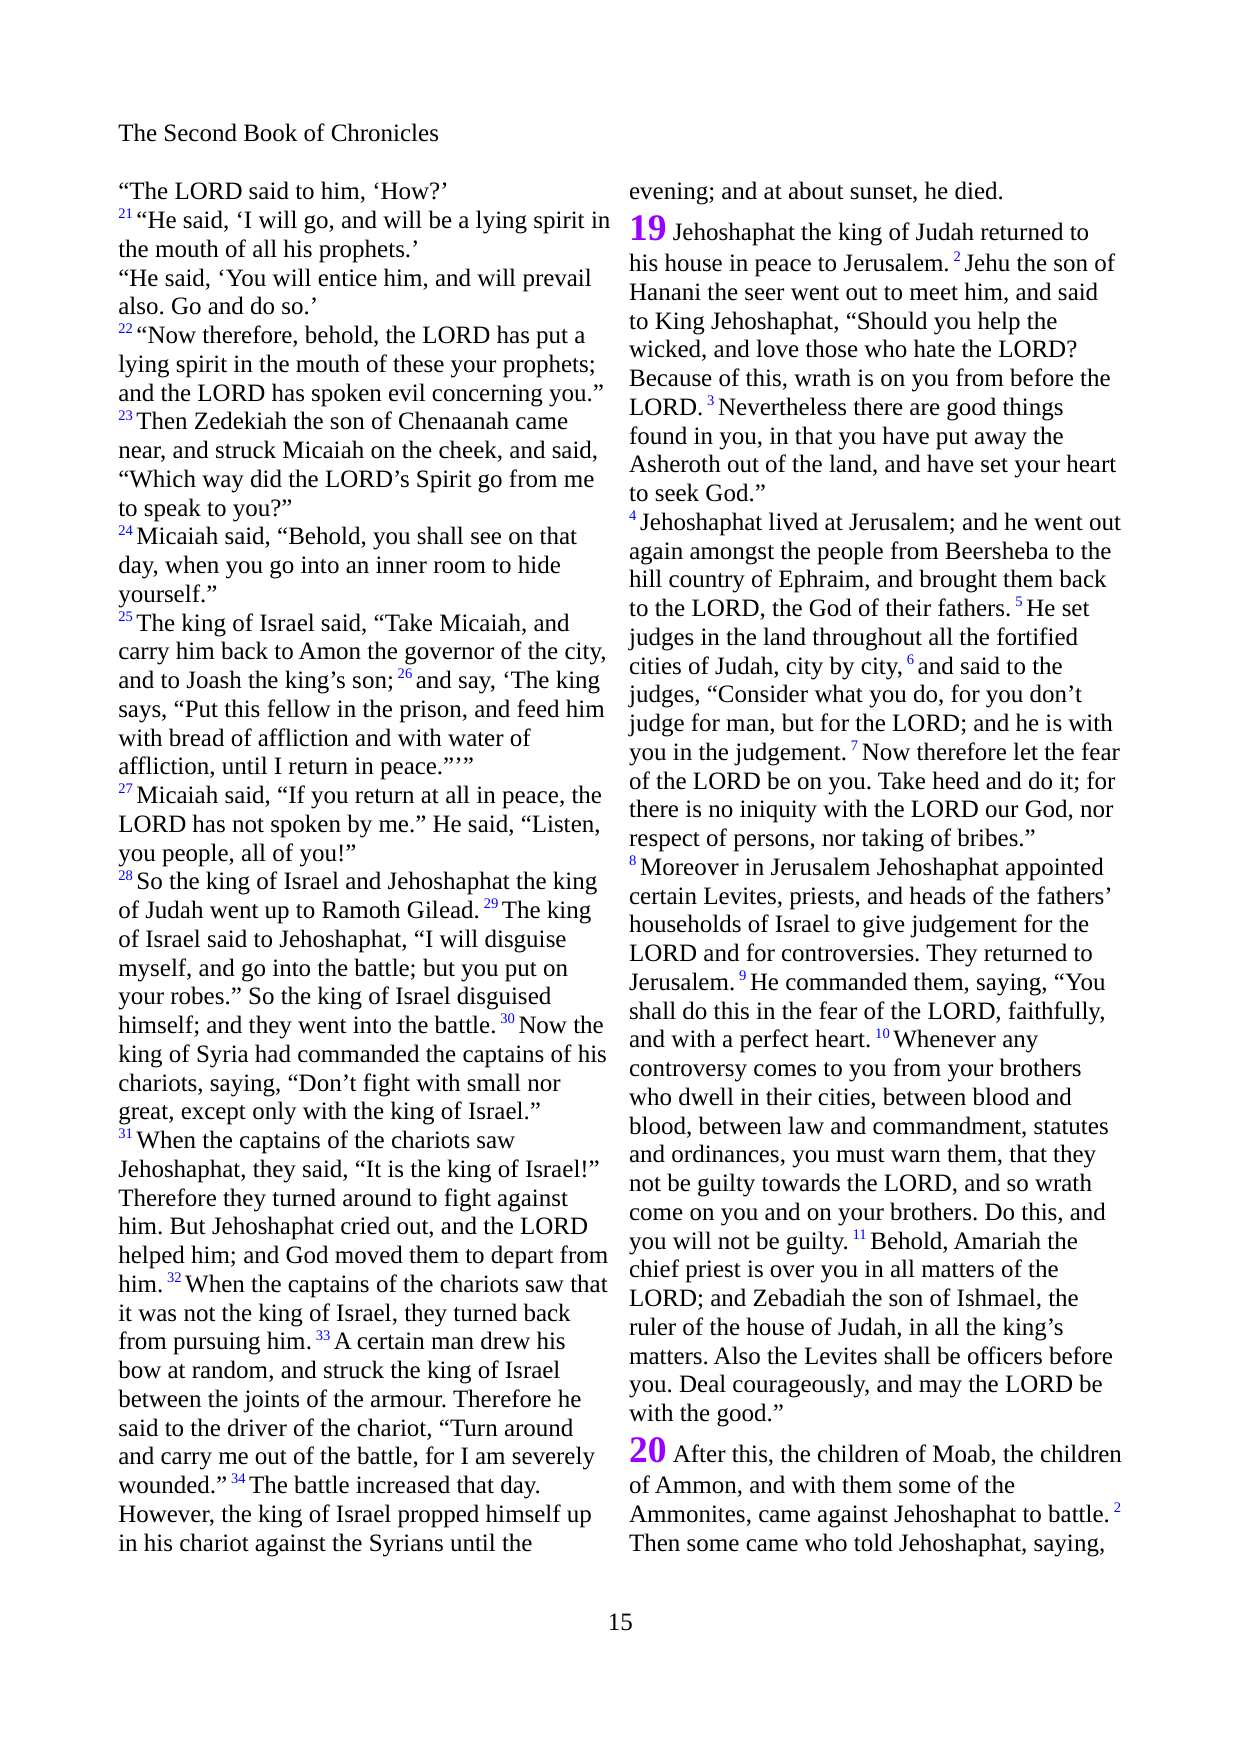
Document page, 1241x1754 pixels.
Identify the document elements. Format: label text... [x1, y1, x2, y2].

text 27 Micaiah said, “If you return at all in peace, the LORD has not spoken by me.” He said, “Listen, you people, all of you!” [118, 780, 611, 866]
text “The LORD said to him, ‘How?’ [118, 176, 611, 205]
text 4 Jehoshaphat lived at Jerusalem; and he went out again amongst the people from Beersheba to the hill country of Ephraim, and brought them back to the LORD, the God of their fathers. 5 He set judges in the land throughout all the fortified cities of Judah, city by city, 6 and said to the judges, “Consider what you do, for you don’t judge for man, but for the LORD; and he is with you in the judgement. 7 Now therefore let the fear of the LORD be on you. Take heed and do it; for there is no iniquity with the LORD our God, nor respect of persons, nor taking of bribes.” [629, 507, 1122, 852]
text 19 Jehoshaphat the king of Judah returned to his house in peace to Jerusalem. 2 Jehu the son of Hanani the seer went out to meet him, and said to King Jehoshaphat, “Should you help the wicked, and love those who hate the LORD? Because of this, wrath is on you from before the LORD. 3 Nevertheless there are good things found in you, in that you have put away the Asheroth out of the land, and have set your heart to seek God.” [629, 205, 1122, 507]
text 8 Moreover in Jerusalem Jehoshaphat appointed certain Levites, priests, and heads of the fathers’ households of Israel to give judgement for the LORD and for controversies. They returned to Jerusalem. 9 He commanded them, saying, “You shall do this in the fear of the LORD, faithfully, and with a perfect heart. 10 Whenever any controversy comes to you from your brothers who dwell in their cities, between blood and blood, between law and commandment, statutes and ordinances, you must warn them, that they not be guilty towards the LORD, and so wrath come on you and on your brothers. Do this, and you will not be guilty. 11 Behold, Amariah the chief priest is over you in all matters of the LORD; and Zebadiah the son of Ishmael, the ruler of the house of Judah, in all the king’s matters. Also the Levites shall be officers before you. Deal courageously, and may the LORD be with the good.” [629, 852, 1122, 1427]
text 20 After this, the children of Moab, the children of Ammon, and with them some of the Ammonites, came against Jehoshaphat to battle. 2 Then some came who told Jehoshaphat, saying, [629, 1427, 1122, 1556]
text 22 “Now therefore, behold, the LORD has put a lying spirit in the mouth of these your prophets; and the LORD has spoken evil concerning you.” [118, 320, 611, 406]
text “He said, ‘You will entice him, and will prevail also. Go and do so.’ [118, 263, 611, 320]
text 25 The king of Israel said, “Take Micaiah, and carry him back to Amon the governor of the city, and to Joash the king’s son; 26 and say, ‘The king says, “Put this fellow in the prison, and feed him with bread of affliction and with water of affliction, until I return in peace.”’” [118, 608, 611, 780]
text 24 Micaiah said, “Behold, you shall see on that day, when you go into an inner room to hide yourself.” [118, 521, 611, 608]
text 28 So the king of Israel and Jehoshaphat the king of Judah went up to Ramoth Gilead. 29 The king of Israel said to Jehoshaphat, “I will disguise myself, and go into the battle; but you put on your robes.” So the king of Israel disguised himself; and they went into the battle. 30 Now the king of Syria had commanded the captains of his chariots, saying, “Don’t fight with small nor great, except only with the king of Israel.” [118, 866, 611, 1125]
text 21 “He said, ‘I will go, and will be a lying spirit in the mouth of all his prophets.’ [118, 205, 611, 263]
text evening; and at about sunset, he died. [629, 176, 1122, 205]
text 31 When the captains of the chariots saw Jehoshaphat, they said, “It is the king of Israel!” Therefore they turned around to fight against him. But Jehoshaphat cried out, and the LORD helped him; and God moved them to depart from him. 32 When the captains of the chariots saw that it was not the king of Israel, they turned back from pursuing him. 33 A certain man drew his bow at random, and struck the king of Israel between the joints of the armour. Therefore he said to the driver of the chariot, “Turn around and carry me out of the battle, for I am severely wounded.” 34 The battle increased that day. However, the king of Israel propped himself up in his chariot against the Syrians until the [118, 1125, 611, 1556]
text 23 Then Zedekiah the son of Chenaanah came near, and struck Micaiah on the cheek, and said, “Which way did the LORD’s Spirit go from me to speak to you?” [118, 406, 611, 521]
